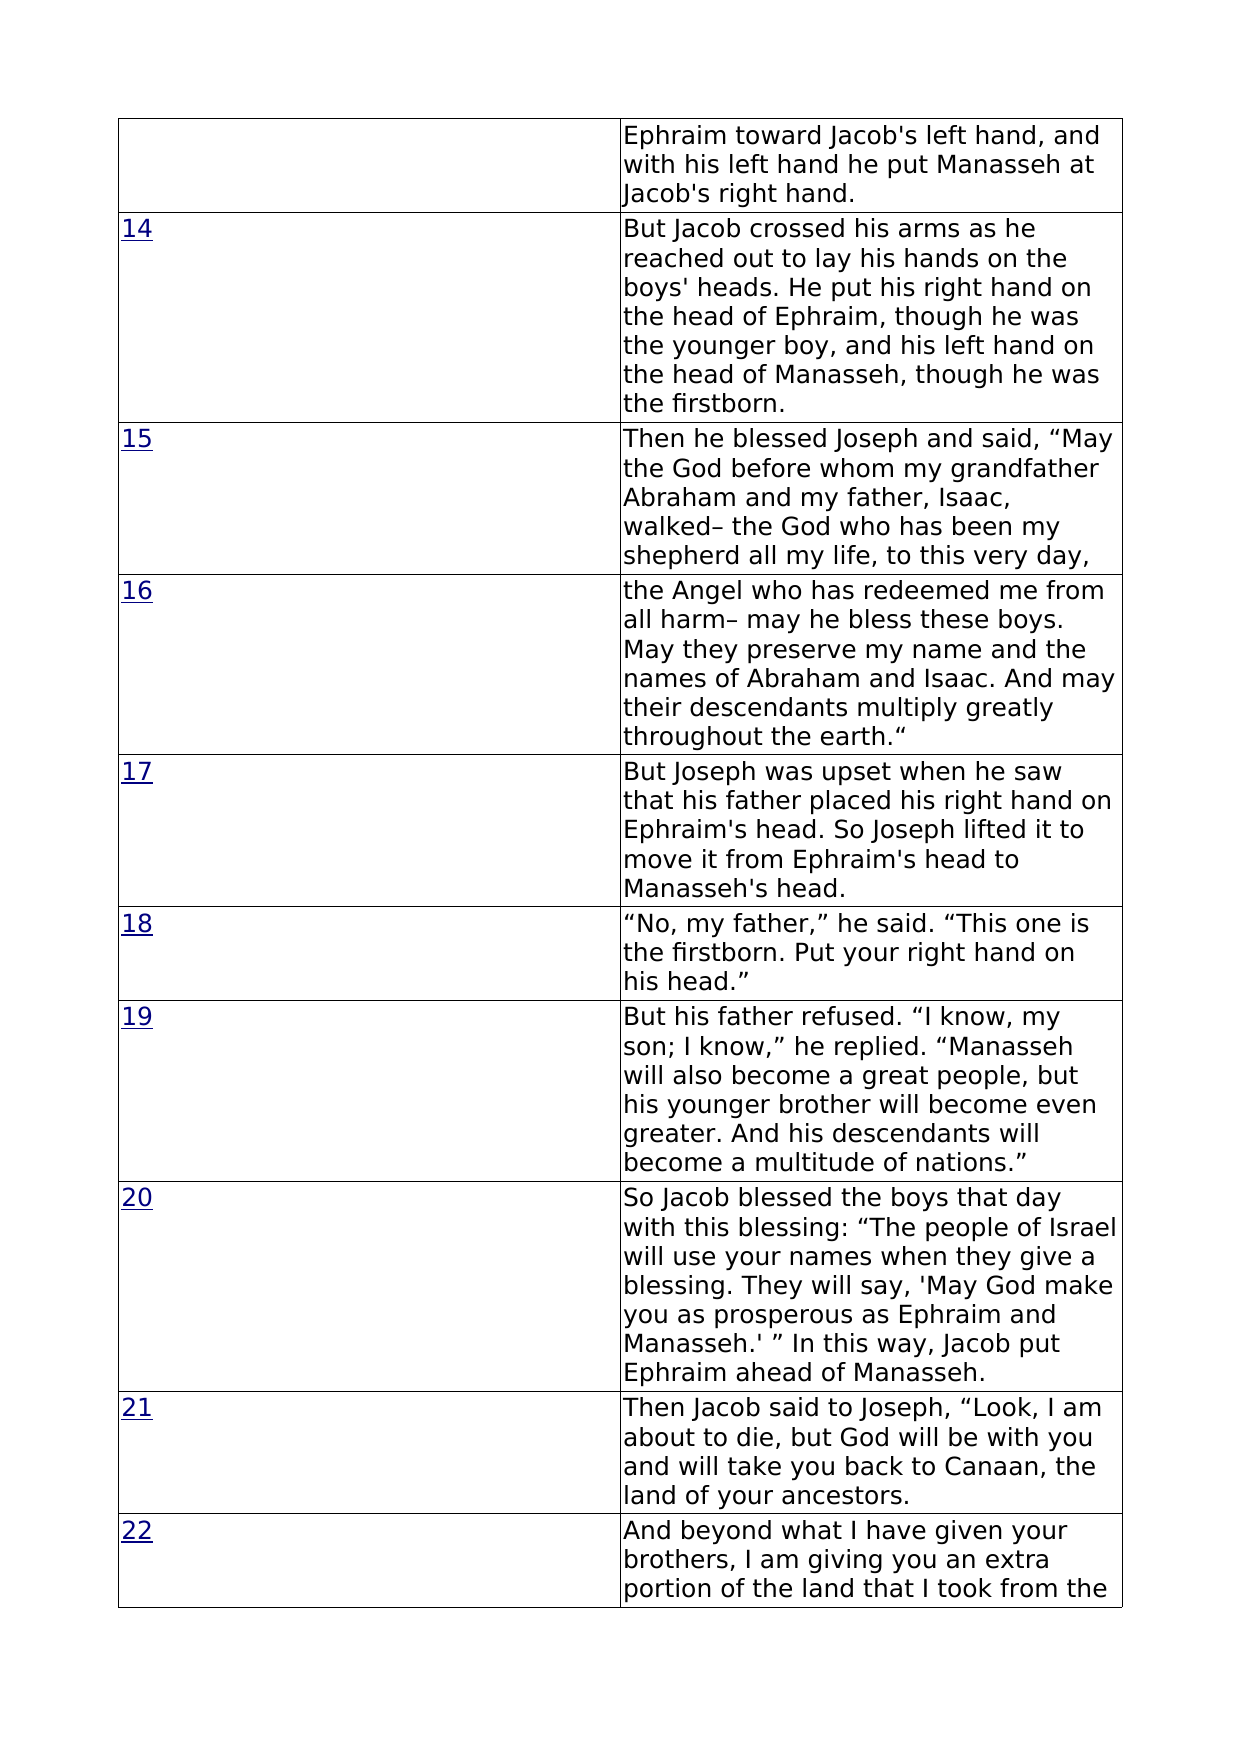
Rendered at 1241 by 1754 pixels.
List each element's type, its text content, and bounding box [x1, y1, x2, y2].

table_cell the Angel who has redeemed me from all harm– may he bless these boys. May they preserve my name and the names of Abraham and Isaac. And may their descendants multiply greatly throughout the earth.“ [621, 575, 1122, 754]
table_cell But his father refused. “I know, my son; I know,” he replied. “Manasseh will also become a great people, but his younger brother will become even greater. And his descendants will become a multitude of nations.” [621, 1001, 1122, 1181]
table_cell Then Jacob said to Joseph, “Look, I am about to die, but God will be with you and will take you back to Canaan, the land of your ancestors. [621, 1392, 1122, 1513]
table_cell 16 [119, 575, 620, 754]
table_cell 15 [119, 423, 620, 573]
table_cell But Joseph was upset when he saw that his father placed his right hand on Ephraim's head. So Joseph lifted it to move it from Ephraim's head to Manasseh's head. [621, 755, 1122, 906]
table_cell And beyond what I have given your brothers, I am giving you an extra portion of the land that I took from the [621, 1514, 1122, 1607]
table_cell 17 [119, 755, 620, 906]
table_cell Ephraim toward Jacob's left hand, and with his left hand he put Manasseh at Jacob's right hand. [621, 119, 1122, 212]
table_cell 20 [119, 1182, 620, 1391]
table_cell [119, 119, 620, 212]
table_cell “No, my father,” he said. “This one is the firstborn. Put your right hand on his head.” [621, 907, 1122, 999]
table_cell 22 [119, 1514, 620, 1607]
table_cell Then he blessed Joseph and said, “May the God before whom my grandfather Abraham and my father, Isaac, walked– the God who has been my shepherd all my life, to this very day, [621, 423, 1122, 573]
table_cell But Jacob crossed his arms as he reached out to lay his hands on the boys' heads. He put his right hand on the head of Ephraim, though he was the younger boy, and his left hand on the head of Manasseh, though he was the firstborn. [621, 213, 1122, 422]
table_cell 18 [119, 907, 620, 999]
table_cell So Jacob blessed the boys that day with this blessing: “The people of Israel will use your names when they give a blessing. They will say, 'May God make you as prosperous as Ephraim and Manasseh.' ” In this way, Jacob put Ephraim ahead of Manasseh. [621, 1182, 1122, 1391]
table_cell 21 [119, 1392, 620, 1513]
table_cell 19 [119, 1001, 620, 1181]
table_cell 14 [119, 213, 620, 422]
